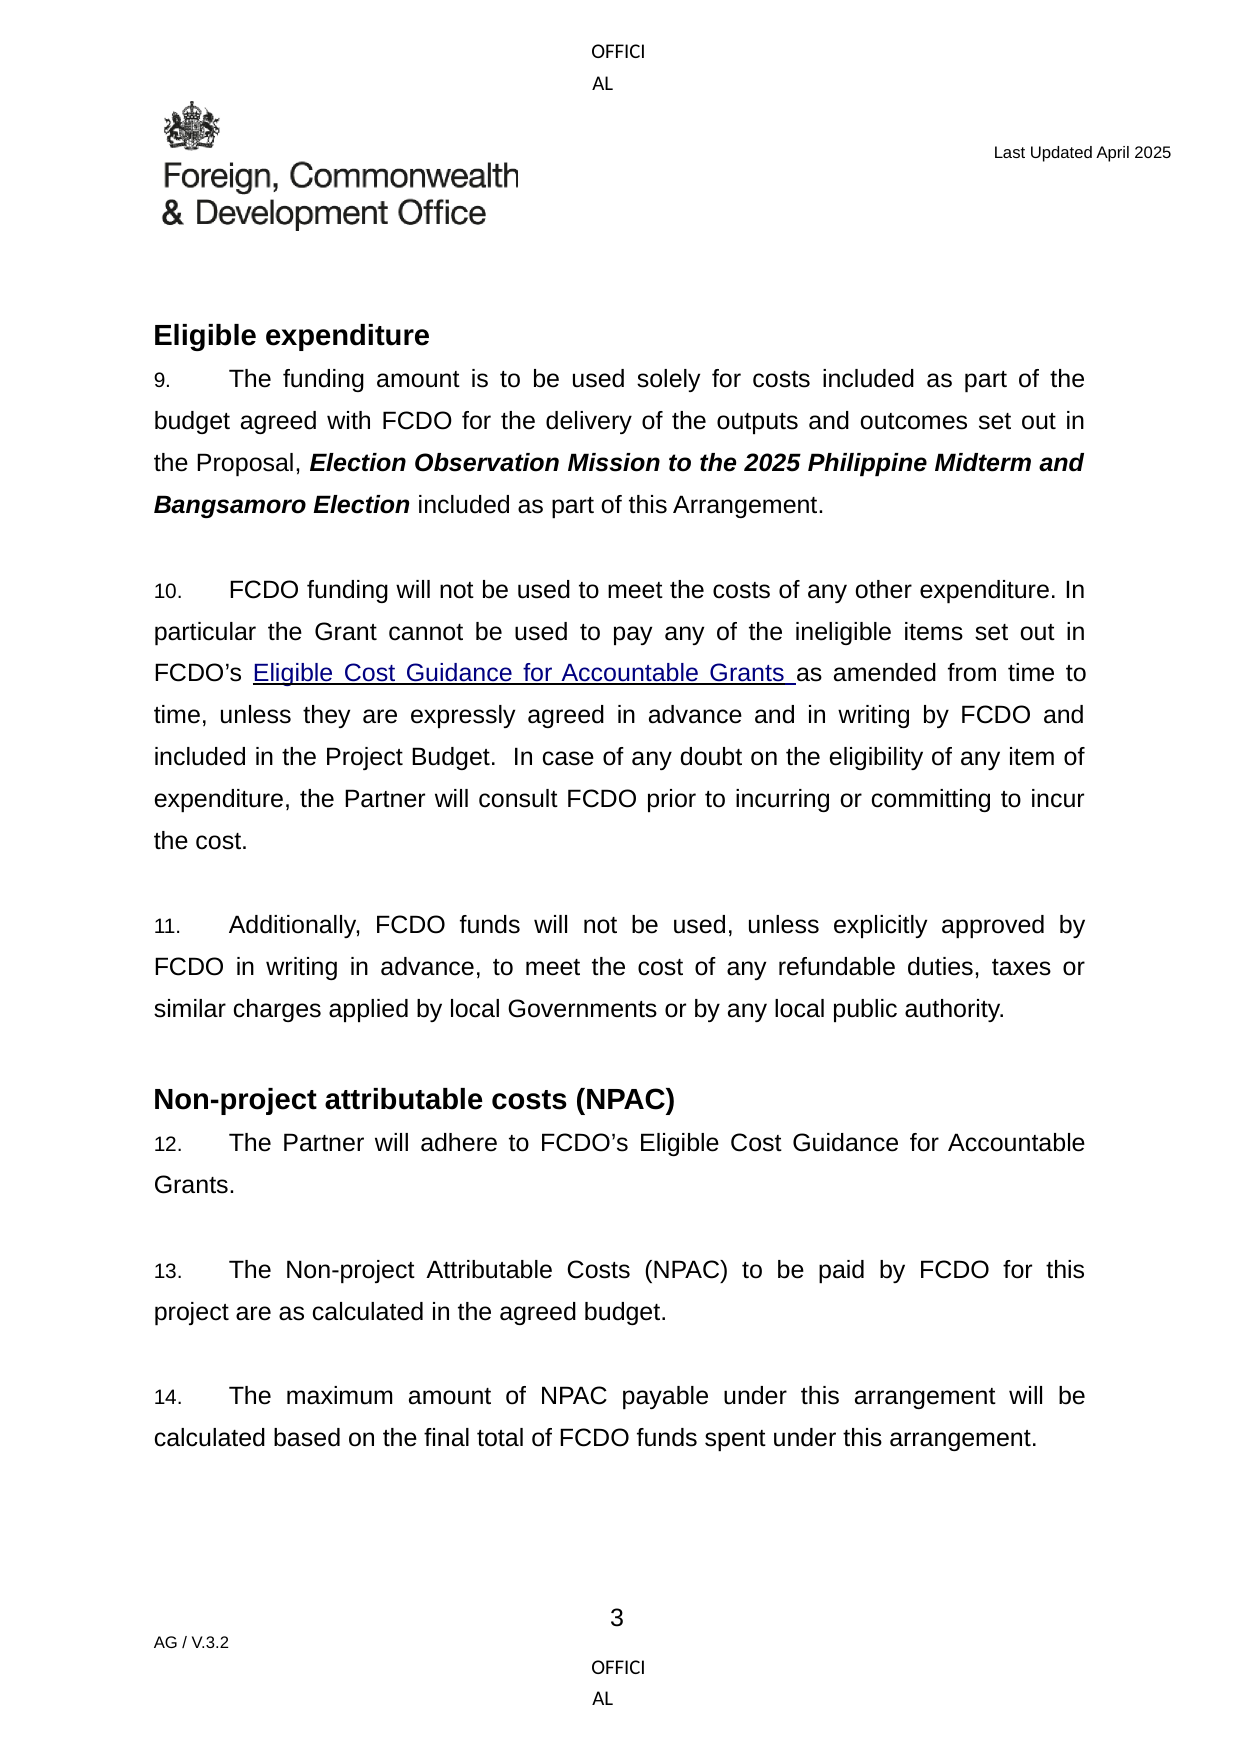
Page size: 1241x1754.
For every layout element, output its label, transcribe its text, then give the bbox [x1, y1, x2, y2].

list FCDO funding will not be used to meet the costs of any other expenditure. In particular the Grant cannot be used to pay any of the ineligible items set out in FCDO’s Eligible Cost Guidance for Accountable Grants as amended from time to time, unless they are expressly agreed in advance and in writing by FCDO and included in the Project Budget. In case of any doubt on the eligibility of any item of expenditure, the Partner will consult FCDO prior to incurring or committing to incur the cost. [153, 576, 1087, 855]
list The maximum amount of NPAC payable under this arrangement will be calculated based on the final total of FCDO funds spent under this arrangement. [153, 1382, 1087, 1452]
picture [158, 100, 518, 231]
list Additionally, FCDO funds will not be used, unless explicitly approved by FCDO in writing in advance, to meet the cost of any refundable duties, taxes or similar charges applied by local Governments or by any local public authority. [153, 911, 1087, 1023]
subtitle Non-project attributable costs (NPAC) [153, 1083, 1087, 1116]
subtitle Eligible expenditure [153, 319, 1087, 352]
list The funding amount is to be used solely for costs included as part of the budget agreed with FCDO for the delivery of the outputs and outcomes set out in the Proposal, Election Observation Mission to the 2025 Philippine Midterm and Bangsamoro Election included as part of this Arrangement. [153, 365, 1087, 519]
list The Partner will adhere to FCDO’s Eligible Cost Guidance for Accountable Grants. [153, 1129, 1087, 1199]
list The Non-project Attributable Costs (NPAC) to be paid by FCDO for this project are as calculated in the agreed budget. [153, 1256, 1087, 1325]
